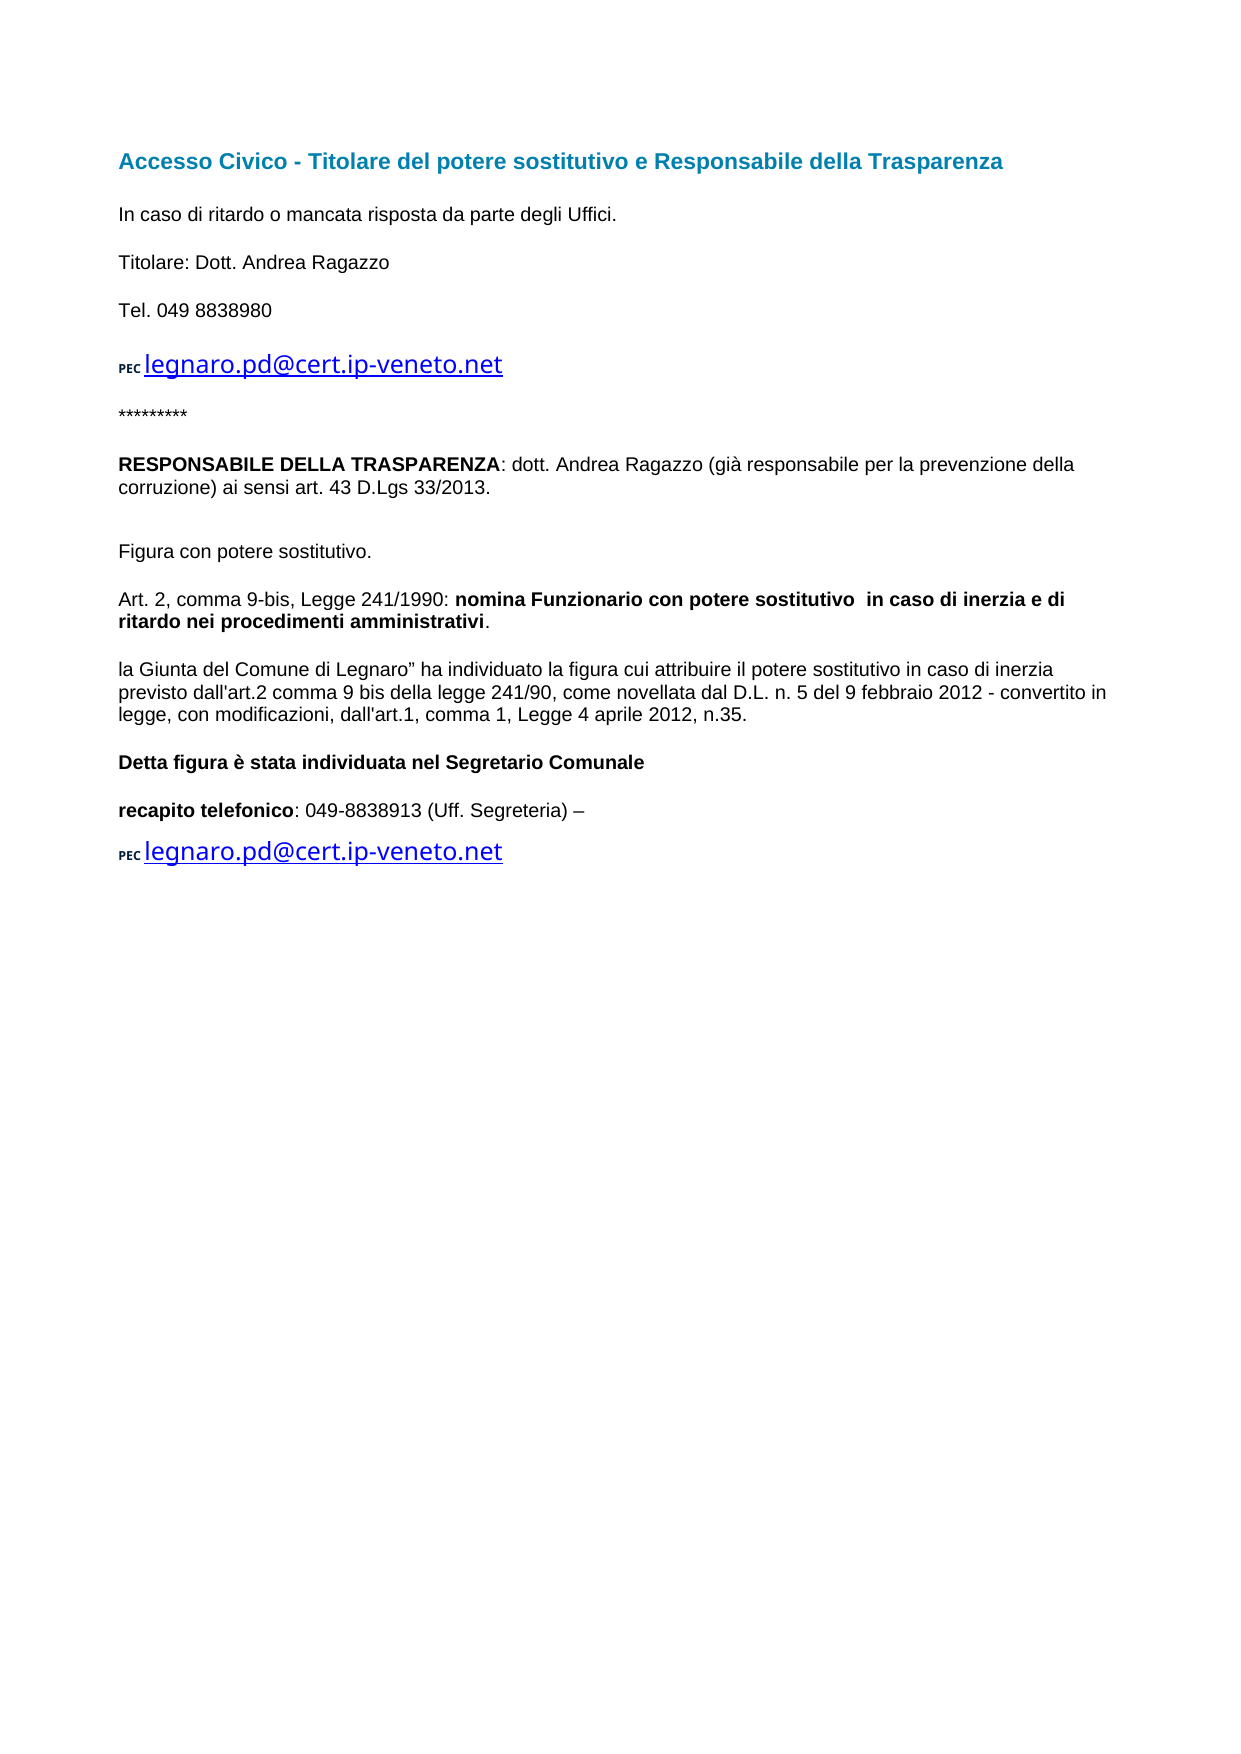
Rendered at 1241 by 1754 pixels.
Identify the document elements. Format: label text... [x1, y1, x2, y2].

text ********* [118, 405, 1122, 428]
text Tel. 049 8838980 [118, 298, 1122, 321]
text In caso di ritardo o mancata risposta da parte degli Uffici. [118, 203, 1122, 226]
text PEC legnaro.pd@cert.ip-veneto.net [118, 346, 1122, 380]
text PEC legnaro.pd@cert.ip-veneto.net [118, 834, 1122, 868]
text RESPONSABILE DELLA TRASPARENZA: dott. Andrea Ragazzo (già responsabile per la prevenzione della corruzione) ai sensi art. 43 D.Lgs 33/2013. [118, 453, 1122, 498]
text Titolare: Dott. Andrea Ragazzo [118, 251, 1122, 273]
text Art. 2, comma 9-bis, Legge 241/1990: nomina Funzionario con potere sostitutivo in caso di inerzia e di ritardo nei procedimenti amministrativi. [118, 587, 1122, 633]
text Accesso Civico - Titolare del potere sostitutivo e Responsabile della Trasparenza [118, 148, 1122, 174]
text recapito telefonico: 049-8838913 (Uff. Segreteria) – [118, 799, 1122, 821]
text Detta figura è stata individuata nel Segretario Comunale [118, 751, 1122, 774]
text Figura con potere sostitutivo. [118, 540, 1122, 562]
text la Giunta del Comune di Legnaro” ha individuato la figura cui attribuire il potere sostitutivo in caso di inerzia previsto dall'art.2 comma 9 bis della legge 241/90, come novellata dal D.L. n. 5 del 9 febbraio 2012 - convertito in legge, con modificazioni, dall'art.1, comma 1, Legge 4 aprile 2012, n.35. [118, 658, 1122, 726]
